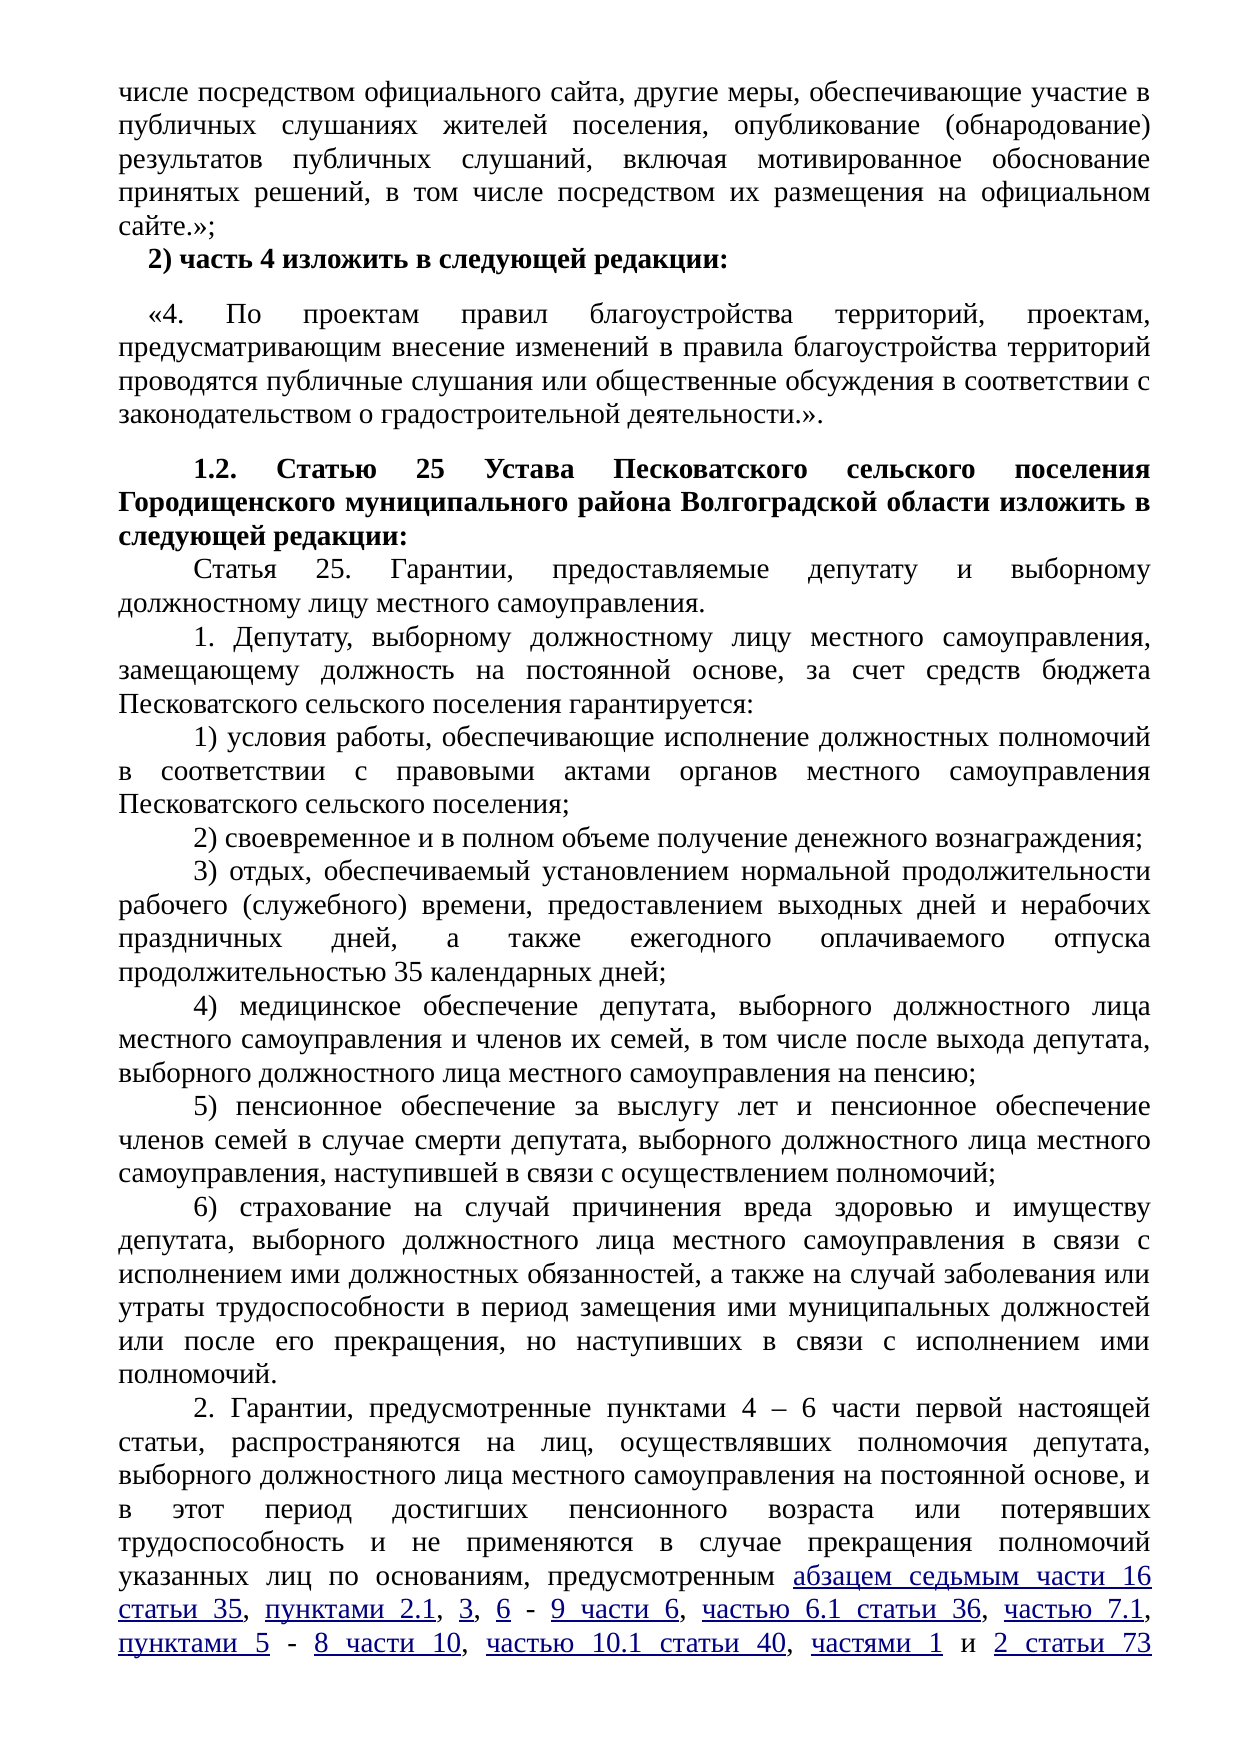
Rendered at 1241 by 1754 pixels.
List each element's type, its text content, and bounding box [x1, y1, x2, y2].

text Статья 25. Гарантии, предоставляемые депутату и выборному должностному лицу местного самоуправления. [118, 552, 1152, 619]
text 4) медицинское обеспечение депутата, выборного должностного лица местного самоуправления и членов их семей, в том числе после выхода депутата, выборного должностного лица местного самоуправления на пенсию; [118, 988, 1152, 1088]
text «4. По проектам правил благоустройства территорий, проектам, предусматривающим внесение изменений в правила благоустройства территорий проводятся публичные слушания или общественные обсуждения в соответствии с законодательством о градостроительной деятельности.». [118, 296, 1152, 430]
text 2) своевременное и в полном объеме получение денежного вознаграждения; [118, 820, 1152, 853]
text 5) пенсионное обеспечение за выслугу лет и пенсионное обеспечение членов семей в случае смерти депутата, выборного должностного лица местного самоуправления, наступившей в связи с осуществлением полномочий; [118, 1088, 1152, 1189]
text 2) часть 4 изложить в следующей редакции: [118, 242, 1152, 275]
text числе посредством официального сайта, другие меры, обеспечивающие участие в публичных слушаниях жителей поселения, опубликование (обнародование) результатов публичных слушаний, включая мотивированное обоснование принятых решений, в том числе посредством их размещения на официальном сайте.»; [118, 74, 1152, 242]
text 1.2. Статью 25 Устава Песковатского сельского поселения Городищенского муниципального района Волгоградской области изложить в следующей редакции: [118, 451, 1152, 552]
text 3) отдых, обеспечиваемый установлением нормальной продолжительности рабочего (служебного) времени, предоставлением выходных дней и нерабочих праздничных дней, а также ежегодного оплачиваемого отпуска продолжительностью 35 календарных дней; [118, 853, 1152, 988]
text 1. Депутату, выборному должностному лицу местного самоуправления, замещающему должность на постоянной основе, за счет средств бюджета Песковатского сельского поселения гарантируется: [118, 619, 1152, 719]
text 2. Гарантии, предусмотренные пунктами 4 – 6 части первой настоящей статьи, распространяются на лиц, осуществлявших полномочия депутата, выборного должностного лица местного самоуправления на постоянной основе, и в этот период достигших пенсионного возраста или потерявших трудоспособность и не применяются в случае прекращения полномочий указанных лиц по основаниям, предусмотренным абзацем седьмым части 16 статьи 35, пунктами 2.1, 3, 6 - 9 части 6, частью 6.1 статьи 36, частью 7.1, пунктами 5 - 8 части 10, частью 10.1 статьи 40, частями 1 и 2 статьи 73 [118, 1390, 1152, 1658]
text 6) страхование на случай причинения вреда здоровью и имуществу депутата, выборного должностного лица местного самоуправления в связи с исполнением ими должностных обязанностей, а также на случай заболевания или утраты трудоспособности в период замещения ими муниципальных должностей или после его прекращения, но наступивших в связи с исполнением ими полномочий. [118, 1189, 1152, 1390]
text 1) условия работы, обеспечивающие исполнение должностных полномочий в соответствии с правовыми актами органов местного самоуправления Песковатского сельского поселения; [118, 719, 1152, 820]
